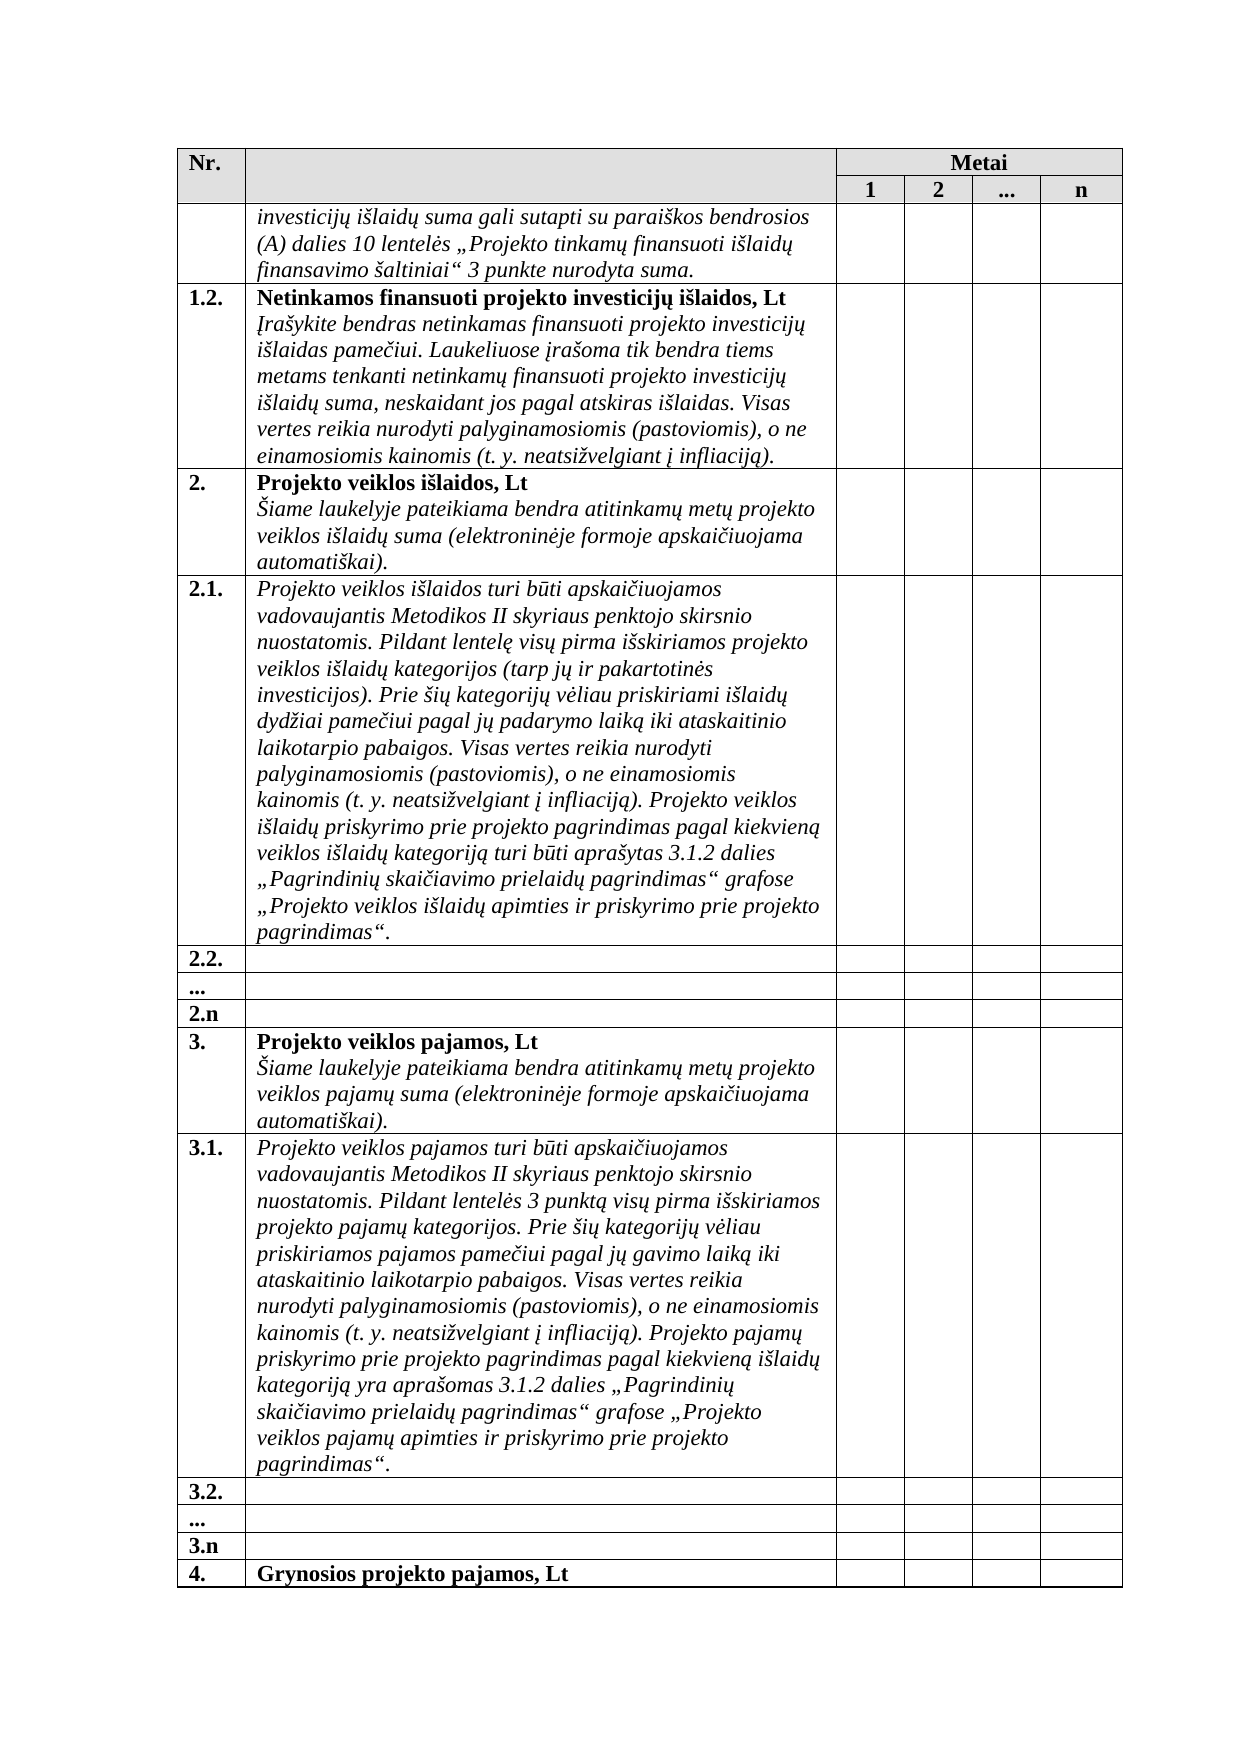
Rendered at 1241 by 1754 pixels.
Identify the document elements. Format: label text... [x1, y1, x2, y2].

table_cell [178, 204, 245, 282]
table_cell [837, 469, 904, 574]
table_cell [1041, 1533, 1122, 1559]
table_cell [1041, 204, 1122, 282]
table_cell [246, 973, 836, 999]
table_cell [1041, 946, 1122, 972]
table_cell 2.n [178, 1000, 245, 1027]
table_cell n [1041, 176, 1122, 202]
table_cell [1041, 576, 1122, 944]
table_header [246, 149, 836, 202]
table_cell Grynosios projekto pajamos, Lt [246, 1560, 836, 1586]
table_cell investicijų išlaidų suma gali sutapti su paraiškos bendrosios (A) dalies 10 lentelės „Projekto tinkamų finansuoti išlaidų finansavimo šaltiniai“ 3 punkte nurodyta suma. [246, 204, 836, 282]
table_cell [837, 1478, 904, 1504]
table_cell [973, 284, 1040, 468]
table_cell [1041, 1478, 1122, 1504]
table_cell [837, 1505, 904, 1532]
table_cell [1041, 1028, 1122, 1133]
table_cell [973, 576, 1040, 944]
table_cell [973, 946, 1040, 972]
table_cell [973, 1134, 1040, 1477]
table_cell [837, 284, 904, 468]
table_cell [905, 576, 972, 944]
table_cell [837, 204, 904, 282]
table_cell 2.2. [178, 946, 245, 972]
table_cell 3. [178, 1028, 245, 1133]
table_cell [1041, 973, 1122, 999]
table_cell [905, 284, 972, 468]
table_cell Projekto veiklos išlaidos turi būti apskaičiuojamos vadovaujantis Metodikos II skyriaus penktojo skirsnio nuostatomis. Pildant lentelę visų pirma išskiriamos projekto veiklos išlaidų kategorijos (tarp jų ir pakartotinės investicijos). Prie šių kategorijų vėliau priskiriami išlaidų dydžiai pamečiui pagal jų padarymo laiką iki ataskaitinio laikotarpio pabaigos. Visas vertes reikia nurodyti palyginamosiomis (pastoviomis), o ne einamosiomis kainomis (t. y. neatsižvelgiant į infliaciją). Projekto veiklos išlaidų priskyrimo prie projekto pagrindimas pagal kiekvieną veiklos išlaidų kategoriją turi būti aprašytas 3.1.2 dalies „Pagrindinių skaičiavimo prielaidų pagrindimas“ grafose „Projekto veiklos išlaidų apimties ir priskyrimo prie projekto pagrindimas“. [246, 576, 836, 944]
table_cell [905, 1134, 972, 1477]
table_cell ... [178, 973, 245, 999]
table_cell [905, 1505, 972, 1532]
table_cell [905, 1000, 972, 1027]
table_cell ... [178, 1505, 245, 1532]
table_cell [246, 946, 836, 972]
table_cell 2 [905, 176, 972, 202]
table_cell [1041, 1134, 1122, 1477]
table_cell [837, 1028, 904, 1133]
table_cell Projekto veiklos išlaidos, Lt Šiame laukelyje pateikiama bendra atitinkamų metų projekto veiklos išlaidų suma (elektroninėje formoje apskaičiuojama automatiškai). [246, 469, 836, 574]
table_cell 1.2. [178, 284, 245, 468]
table_cell 2. [178, 469, 245, 574]
table_cell [837, 1000, 904, 1027]
table_cell 3.1. [178, 1134, 245, 1477]
table_cell [973, 973, 1040, 999]
table_cell [973, 1533, 1040, 1559]
table_cell [1041, 469, 1122, 574]
table_cell [905, 1533, 972, 1559]
table_cell [1041, 1560, 1122, 1586]
table_cell [837, 973, 904, 999]
table_cell 3.n [178, 1533, 245, 1559]
table_cell [905, 204, 972, 282]
table_cell [1041, 1505, 1122, 1532]
table_cell [905, 1478, 972, 1504]
table_cell [246, 1533, 836, 1559]
table_cell 1 [837, 176, 904, 202]
table_cell [905, 1028, 972, 1133]
table_cell [973, 204, 1040, 282]
table_cell [246, 1000, 836, 1027]
table_cell Projekto veiklos pajamos turi būti apskaičiuojamos vadovaujantis Metodikos II skyriaus penktojo skirsnio nuostatomis. Pildant lentelės 3 punktą visų pirma išskiriamos projekto pajamų kategorijos. Prie šių kategorijų vėliau priskiriamos pajamos pamečiui pagal jų gavimo laiką iki ataskaitinio laikotarpio pabaigos. Visas vertes reikia nurodyti palyginamosiomis (pastoviomis), o ne einamosiomis kainomis (t. y. neatsižvelgiant į infliaciją). Projekto pajamų priskyrimo prie projekto pagrindimas pagal kiekvieną išlaidų kategoriją yra aprašomas 3.1.2 dalies „Pagrindinių skaičiavimo prielaidų pagrindimas“ grafose „Projekto veiklos pajamų apimties ir priskyrimo prie projekto pagrindimas“. [246, 1134, 836, 1477]
table_cell [973, 1560, 1040, 1586]
table_cell [1041, 284, 1122, 468]
table_cell [973, 1000, 1040, 1027]
table_cell [905, 946, 972, 972]
table_cell [1041, 1000, 1122, 1027]
table_cell [837, 1533, 904, 1559]
table_cell [837, 946, 904, 972]
table_cell Projekto veiklos pajamos, Lt Šiame laukelyje pateikiama bendra atitinkamų metų projekto veiklos pajamų suma (elektroninėje formoje apskaičiuojama automatiškai). [246, 1028, 836, 1133]
table_cell [837, 576, 904, 944]
table_header Nr. [178, 149, 245, 202]
table_cell [973, 469, 1040, 574]
table_cell [246, 1478, 836, 1504]
table_header Metai [837, 149, 1122, 175]
table_cell [246, 1505, 836, 1532]
table_cell [973, 1028, 1040, 1133]
table_cell [973, 1505, 1040, 1532]
table_cell [837, 1560, 904, 1586]
table_cell [905, 469, 972, 574]
table_cell [973, 1478, 1040, 1504]
table_cell Netinkamos finansuoti projekto investicijų išlaidos, Lt Įrašykite bendras netinkamas finansuoti projekto investicijų išlaidas pamečiui. Laukeliuose įrašoma tik bendra tiems metams tenkanti netinkamų finansuoti projekto investicijų išlaidų suma, neskaidant jos pagal atskiras išlaidas. Visas vertes reikia nurodyti palyginamosiomis (pastoviomis), o ne einamosiomis kainomis (t. y. neatsižvelgiant į infliaciją). [246, 284, 836, 468]
table_cell [905, 1560, 972, 1586]
table_cell [837, 1134, 904, 1477]
table_cell ... [973, 176, 1040, 202]
table_cell 4. [178, 1560, 245, 1586]
table_cell [905, 973, 972, 999]
table_cell 2.1. [178, 576, 245, 944]
table_cell 3.2. [178, 1478, 245, 1504]
